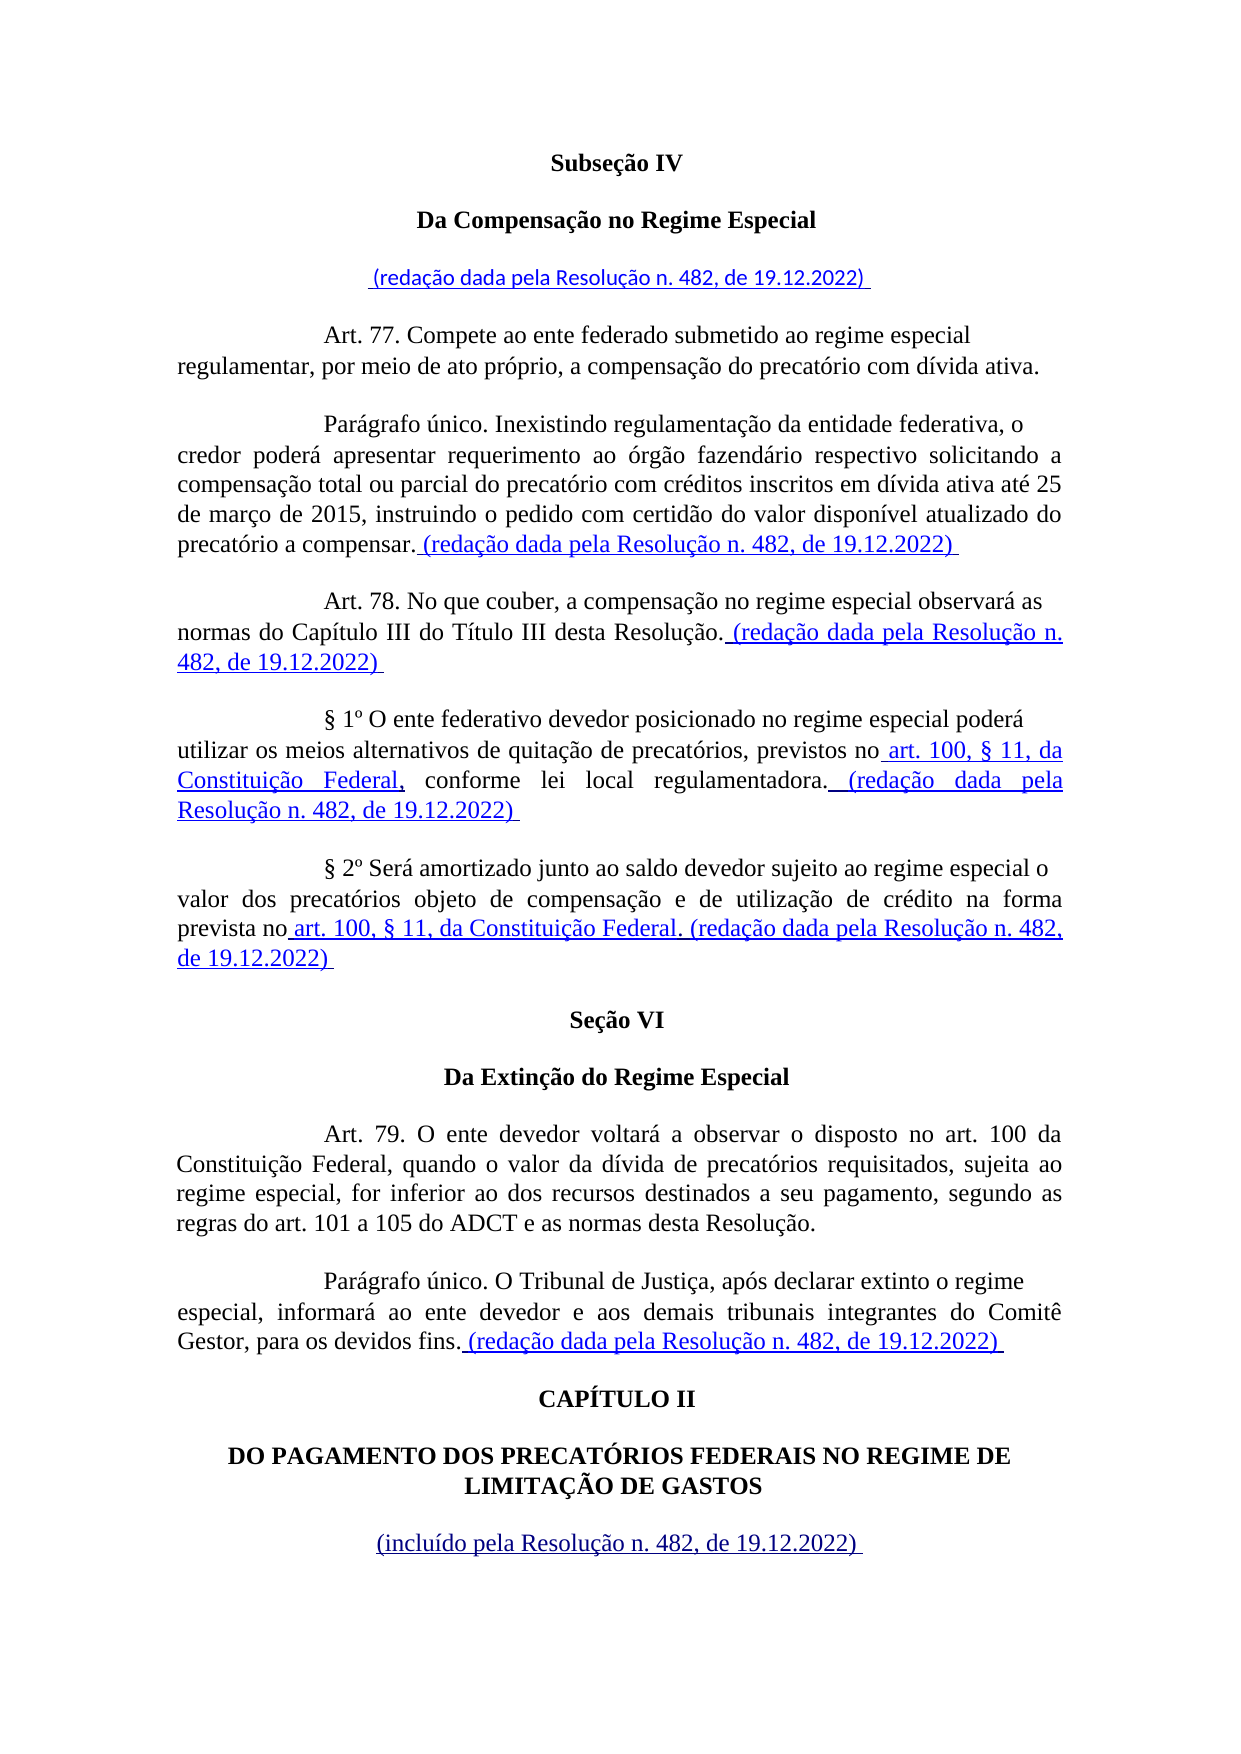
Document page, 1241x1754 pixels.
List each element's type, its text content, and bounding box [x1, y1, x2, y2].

text Art. 77. Compete ao ente federado submetido ao regime especial [323, 320, 1063, 349]
subtitle Da Compensação no Regime Especial [177, 205, 1062, 234]
text especial, informará ao ente devedor e aos demais tribunais integrantes do Comitê Gestor, para os devidos fins. (redação dada pela Resolução n. 482, de 19.12.2022) [177, 1297, 1063, 1355]
text (incluído pela Resolução n. 482, de 19.12.2022) [177, 1528, 1062, 1557]
text credor poderá apresentar requerimento ao órgão fazendário respectivo solicitando a compensação total ou parcial do precatório com créditos inscritos em dívida ativa até 25 de março de 2015, instruindo o pedido com certidão do valor disponível atualizado do precatório a compensar. (redação dada pela Resolução n. 482, de 19.12.2022) [177, 440, 1063, 557]
text § 1º O ente federativo devedor posicionado no regime especial poderá [323, 704, 1063, 733]
text Parágrafo único. O Tribunal de Justiça, após declarar extinto o regime [323, 1266, 1063, 1294]
text regulamentar, por meio de ato próprio, a compensação do precatório com dívida ativa. [177, 351, 1063, 380]
subtitle DO PAGAMENTO DOS PRECATÓRIOS FEDERAIS NO REGIME DE LIMITAÇÃO DE GASTOS [177, 1441, 1062, 1499]
text Parágrafo único. Inexistindo regulamentação da entidade federativa, o [323, 409, 1063, 438]
text Subseção IV [177, 148, 1063, 177]
text utilizar os meios alternativos de quitação de precatórios, previstos no art. 100, § 11, da Constituição Federal, conforme lei local regulamentadora. (redação dada pela Resolução n. 482, de 19.12.2022) [177, 736, 1063, 823]
text Art. 79. O ente devedor voltará a observar o disposto no art. 100 da Constituição Federal, quando o valor da dívida de precatórios requisitados, sujeita ao regime especial, for inferior ao dos recursos destinados a seu pagamento, segundo as regras do art. 101 a 105 do ADCT e as normas desta Resolução. [176, 1119, 1063, 1237]
text normas do Capítulo III do Título III desta Resolução. (redação dada pela Resolução n. 482, de 19.12.2022) [177, 617, 1063, 676]
text Seção VI [177, 1005, 1063, 1034]
text § 2º Será amortizado junto ao saldo devedor sujeito ao regime especial o [323, 853, 1063, 881]
text valor dos precatórios objeto de compensação e de utilização de crédito na forma prevista no art. 100, § 11, da Constituição Federal. (redação dada pela Resolução n. 482, de 19.12.2022) [177, 884, 1063, 972]
text (redação dada pela Resolução n. 482, de 19.12.2022) [176, 262, 1062, 291]
text CAPÍTULO II [177, 1384, 1063, 1413]
text Art. 78. No que couber, a compensação no regime especial observará as [323, 586, 1063, 615]
subtitle Da Extinção do Regime Especial [177, 1062, 1062, 1091]
